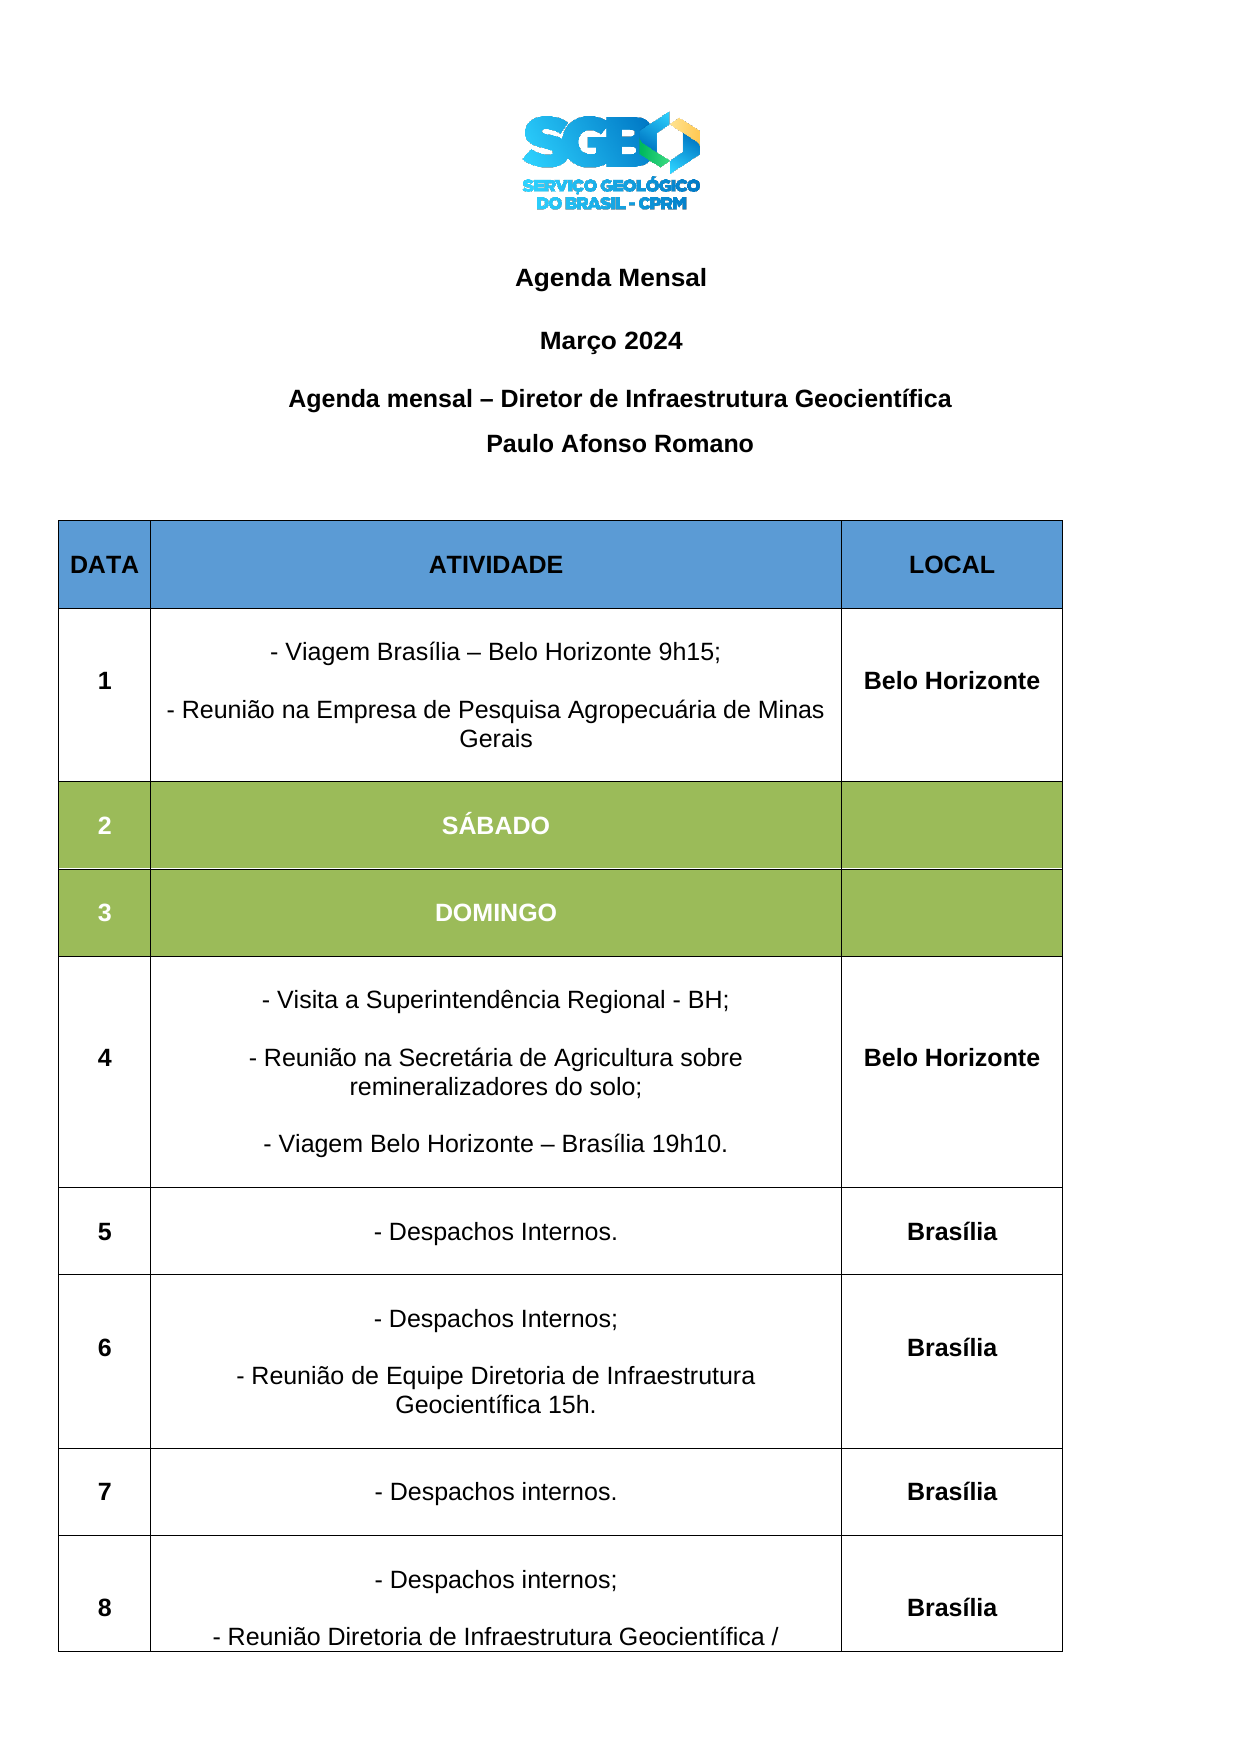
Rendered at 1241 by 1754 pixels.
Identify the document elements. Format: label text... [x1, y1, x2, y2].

text Agenda Mensal [424, 263, 798, 292]
table_cell 2 [59, 782, 150, 868]
table_cell 7 [59, 1449, 150, 1535]
table_cell - Despachos Internos; - Reunião de Equipe Diretoria de Infraestrutura Geocientífica 15h. [151, 1275, 841, 1448]
table_cell Brasília [842, 1275, 1062, 1448]
table_cell - Despachos internos. [151, 1449, 841, 1535]
table_cell 8 [59, 1536, 150, 1651]
table_cell 6 [59, 1275, 150, 1448]
table_cell 1 [59, 609, 150, 781]
table_cell Brasília [842, 1188, 1062, 1274]
table_header DATA [59, 521, 150, 608]
table_cell - Visita a Superintendência Regional - BH; - Reunião na Secretária de Agricultura sobre remineralizadores do solo; - Viagem Belo Horizonte – Brasília 19h10. [151, 957, 841, 1187]
text Março 2024 [424, 326, 798, 355]
table_cell Brasília [842, 1449, 1062, 1535]
table_cell [842, 870, 1062, 956]
table_cell - Despachos internos; - Reunião Diretoria de Infraestrutura Geocientífica / [151, 1536, 841, 1651]
table_cell 3 [59, 870, 150, 956]
table_header LOCAL [842, 521, 1062, 608]
table_cell SÁBADO [151, 782, 841, 868]
text Agenda mensal – Diretor de Infraestrutura Geocientífica [177, 384, 1063, 413]
table_cell Belo Horizonte [842, 609, 1062, 781]
table_cell DOMINGO [151, 870, 841, 956]
table_cell [842, 782, 1062, 868]
text Paulo Afonso Romano [177, 429, 1063, 458]
table_cell Belo Horizonte [842, 957, 1062, 1187]
table_cell 5 [59, 1188, 150, 1274]
table_header ATIVIDADE [151, 521, 841, 608]
table_cell 4 [59, 957, 150, 1187]
table_cell - Despachos Internos. [151, 1188, 841, 1274]
table_cell Brasília [842, 1536, 1062, 1651]
table_cell - Viagem Brasília – Belo Horizonte 9h15; - Reunião na Empresa de Pesquisa Agropecuária de Minas Gerais [151, 609, 841, 781]
